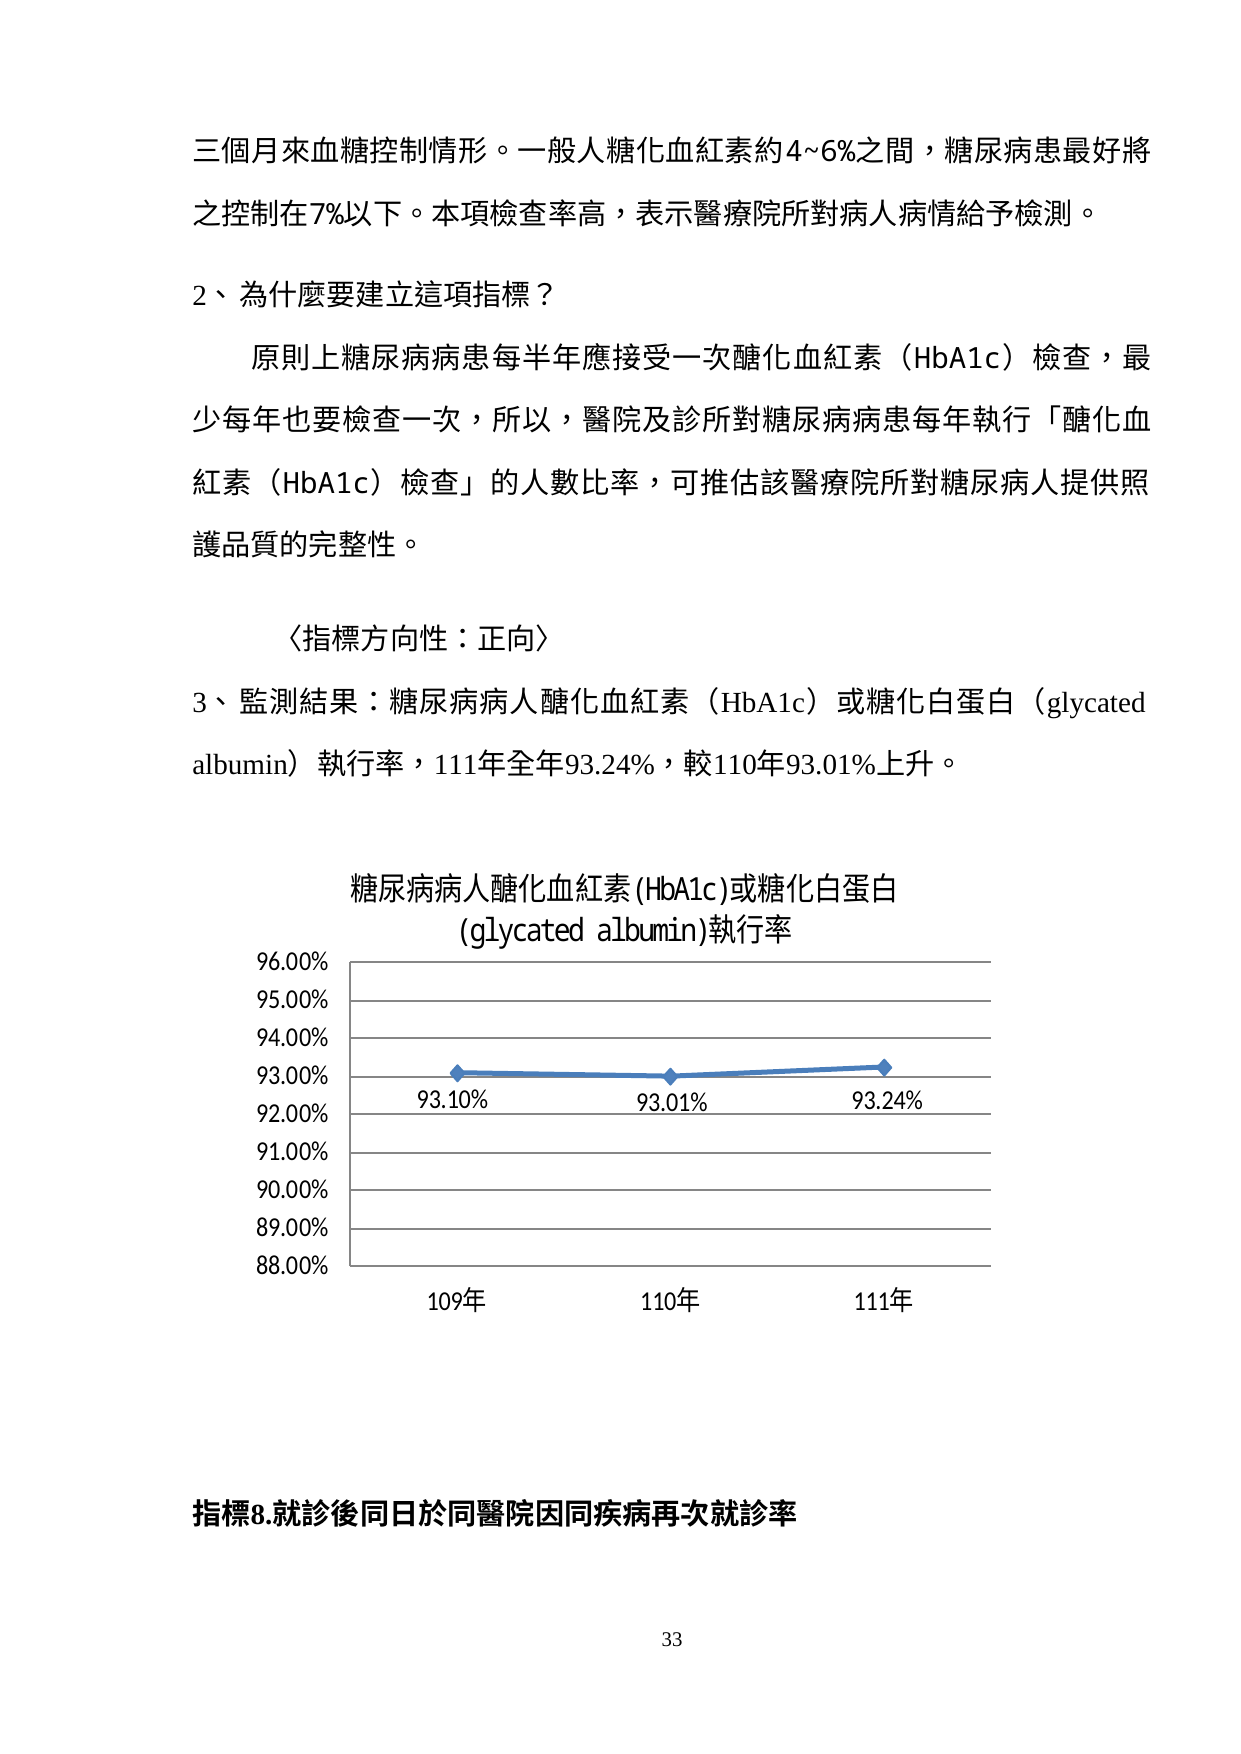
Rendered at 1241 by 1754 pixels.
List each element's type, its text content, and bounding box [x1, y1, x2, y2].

subtitle 指標8.就診後同日於同醫院因同疾病再次就診率 [192, 1470, 1145, 1533]
list 監測結果：糖尿病病人醣化血紅素（HbA1c）或糖化白蛋白（glycated albumin）執行率，111年全年93.24%，較110年93.01%上升。 [192, 658, 1145, 783]
list 為什麼要建立這項指標？ [192, 251, 1145, 314]
text 三個月來血糖控制情形。一般人糖化血紅素約4~6%之間，糖尿病患最好將之控制在7%以下。本項檢查率高，表示醫療院所對病人病情給予檢測。 [192, 108, 1152, 233]
text 原則上糖尿病病患每半年應接受一次醣化血紅素（HbA1c）檢查，最少每年也要檢查一次，所以，醫院及診所對糖尿病病患每年執行「醣化血紅素（HbA1c）檢查」的人數比率，可推估該醫療院所對糖尿病人提供照護品質的完整性。 [192, 314, 1152, 564]
text 〈指標方向性：正向〉 [192, 595, 1152, 658]
